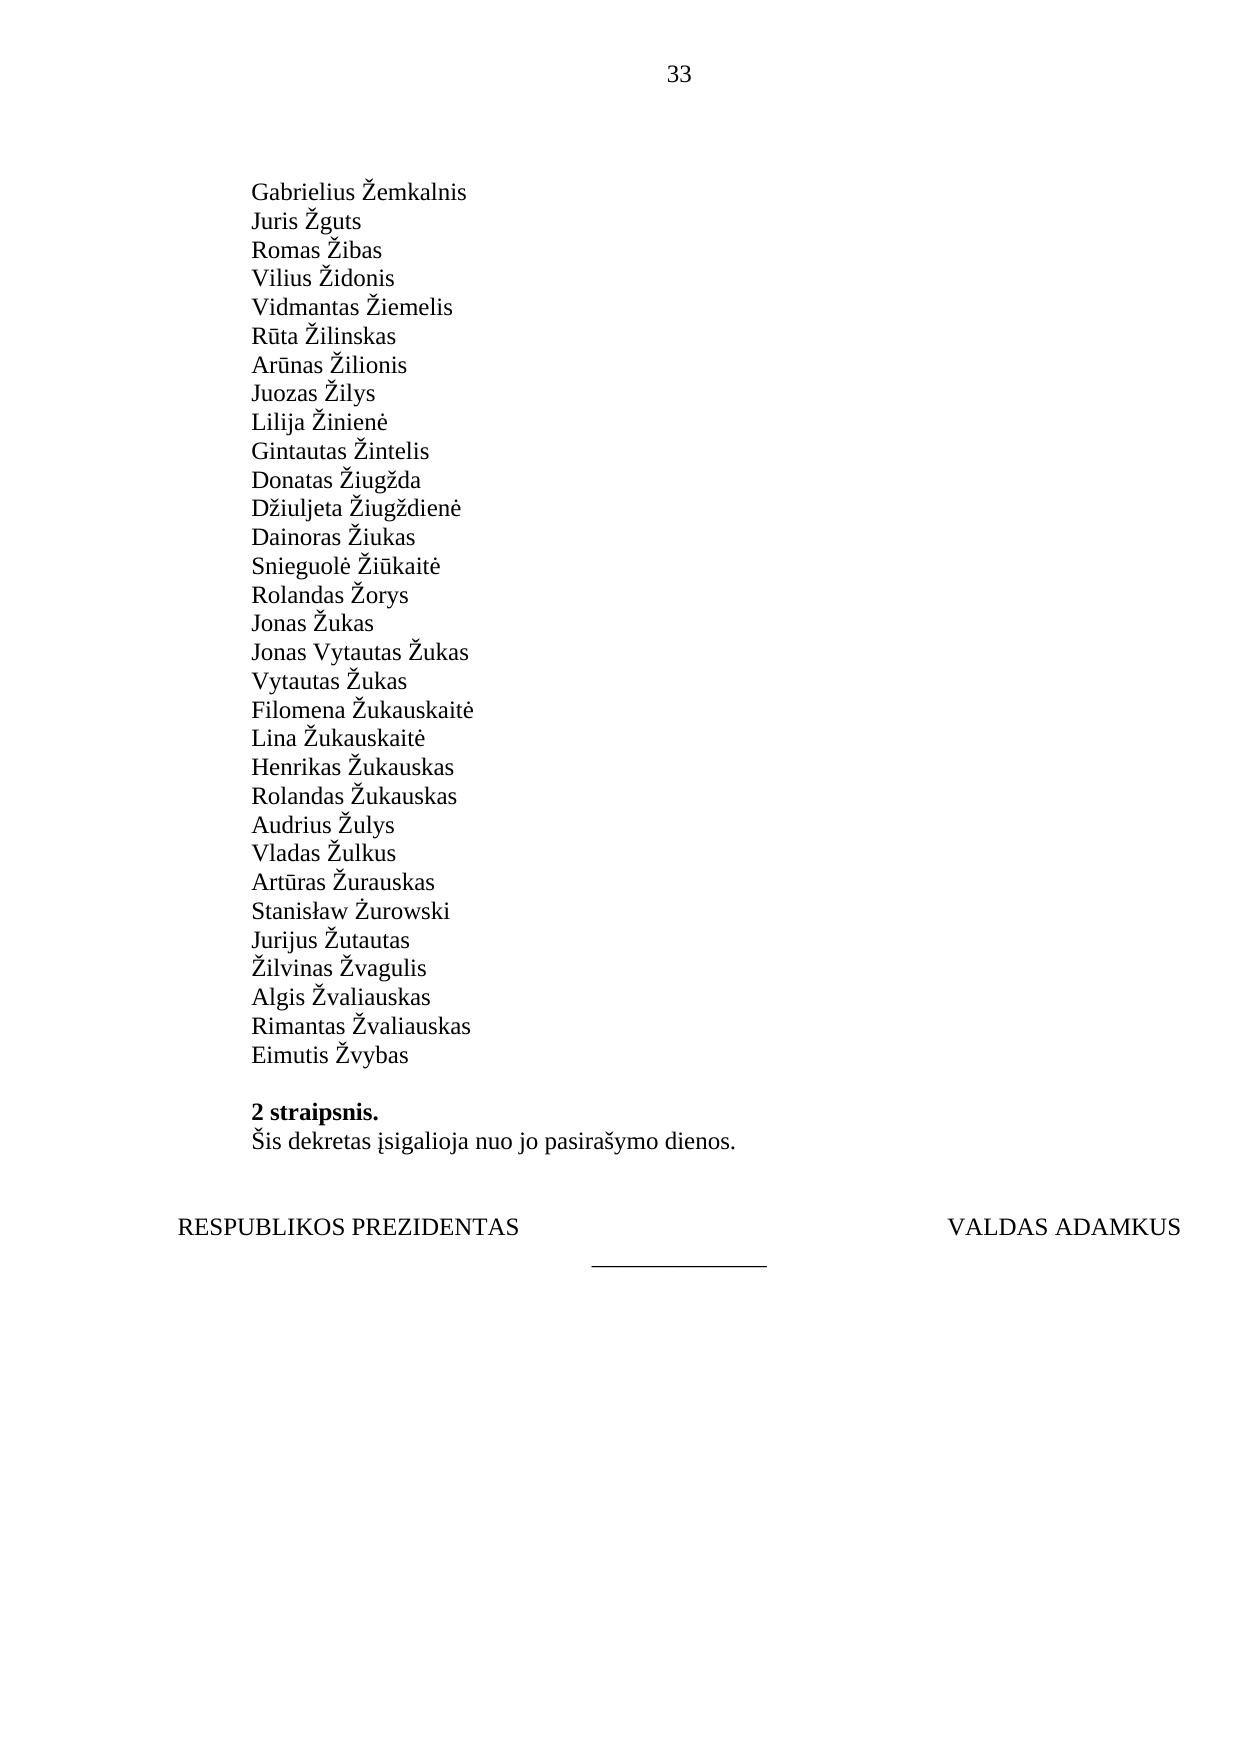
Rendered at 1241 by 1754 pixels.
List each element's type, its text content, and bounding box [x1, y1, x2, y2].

text Romas Žibas [177, 235, 1181, 263]
text Filomena Žukauskaitė [177, 695, 1181, 723]
text Gabrielius Žemkalnis [177, 177, 1181, 206]
text Juozas Žilys [177, 378, 1181, 407]
text Vidmantas Žiemelis [177, 292, 1181, 321]
text ______________ [177, 1241, 1181, 1270]
text Jonas Žukas [177, 608, 1181, 637]
text Dainoras Žiukas [177, 522, 1181, 551]
text Rolandas Žorys [177, 580, 1181, 608]
text Audrius Žulys [177, 810, 1181, 838]
text Henrikas Žukauskas [177, 752, 1181, 781]
text Vytautas Žukas [177, 666, 1181, 695]
text Rolandas Žukauskas [177, 781, 1181, 810]
text RESPUBLIKOS PREZIDENTAS VALDAS ADAMKUS [177, 1212, 1181, 1241]
text Donatas Žiugžda [177, 465, 1181, 493]
text Arūnas Žilionis [177, 350, 1181, 378]
text Juris Žguts [177, 206, 1181, 235]
text Lilija Žinienė [177, 407, 1181, 436]
text Snieguolė Žiūkaitė [177, 551, 1181, 580]
text Algis Žvaliauskas [177, 982, 1181, 1011]
text Artūras Žurauskas [177, 867, 1181, 896]
text Eimutis Žvybas [177, 1040, 1181, 1068]
text Gintautas Žintelis [177, 436, 1181, 465]
text Jonas Vytautas Žukas [177, 637, 1181, 666]
text Džiuljeta Žiugždienė [177, 493, 1181, 522]
text Lina Žukauskaitė [177, 723, 1181, 752]
text 2 straipsnis. [177, 1097, 1181, 1126]
text Stanisław Żurowski [177, 896, 1181, 925]
text Šis dekretas įsigalioja nuo jo pasirašymo dienos. [177, 1126, 1181, 1155]
text Vladas Žulkus [177, 838, 1181, 867]
text Jurijus Žutautas [177, 925, 1181, 953]
text Rūta Žilinskas [177, 321, 1181, 350]
text Žilvinas Žvagulis [177, 953, 1181, 982]
text Rimantas Žvaliauskas [177, 1011, 1181, 1040]
text Vilius Židonis [177, 263, 1181, 292]
